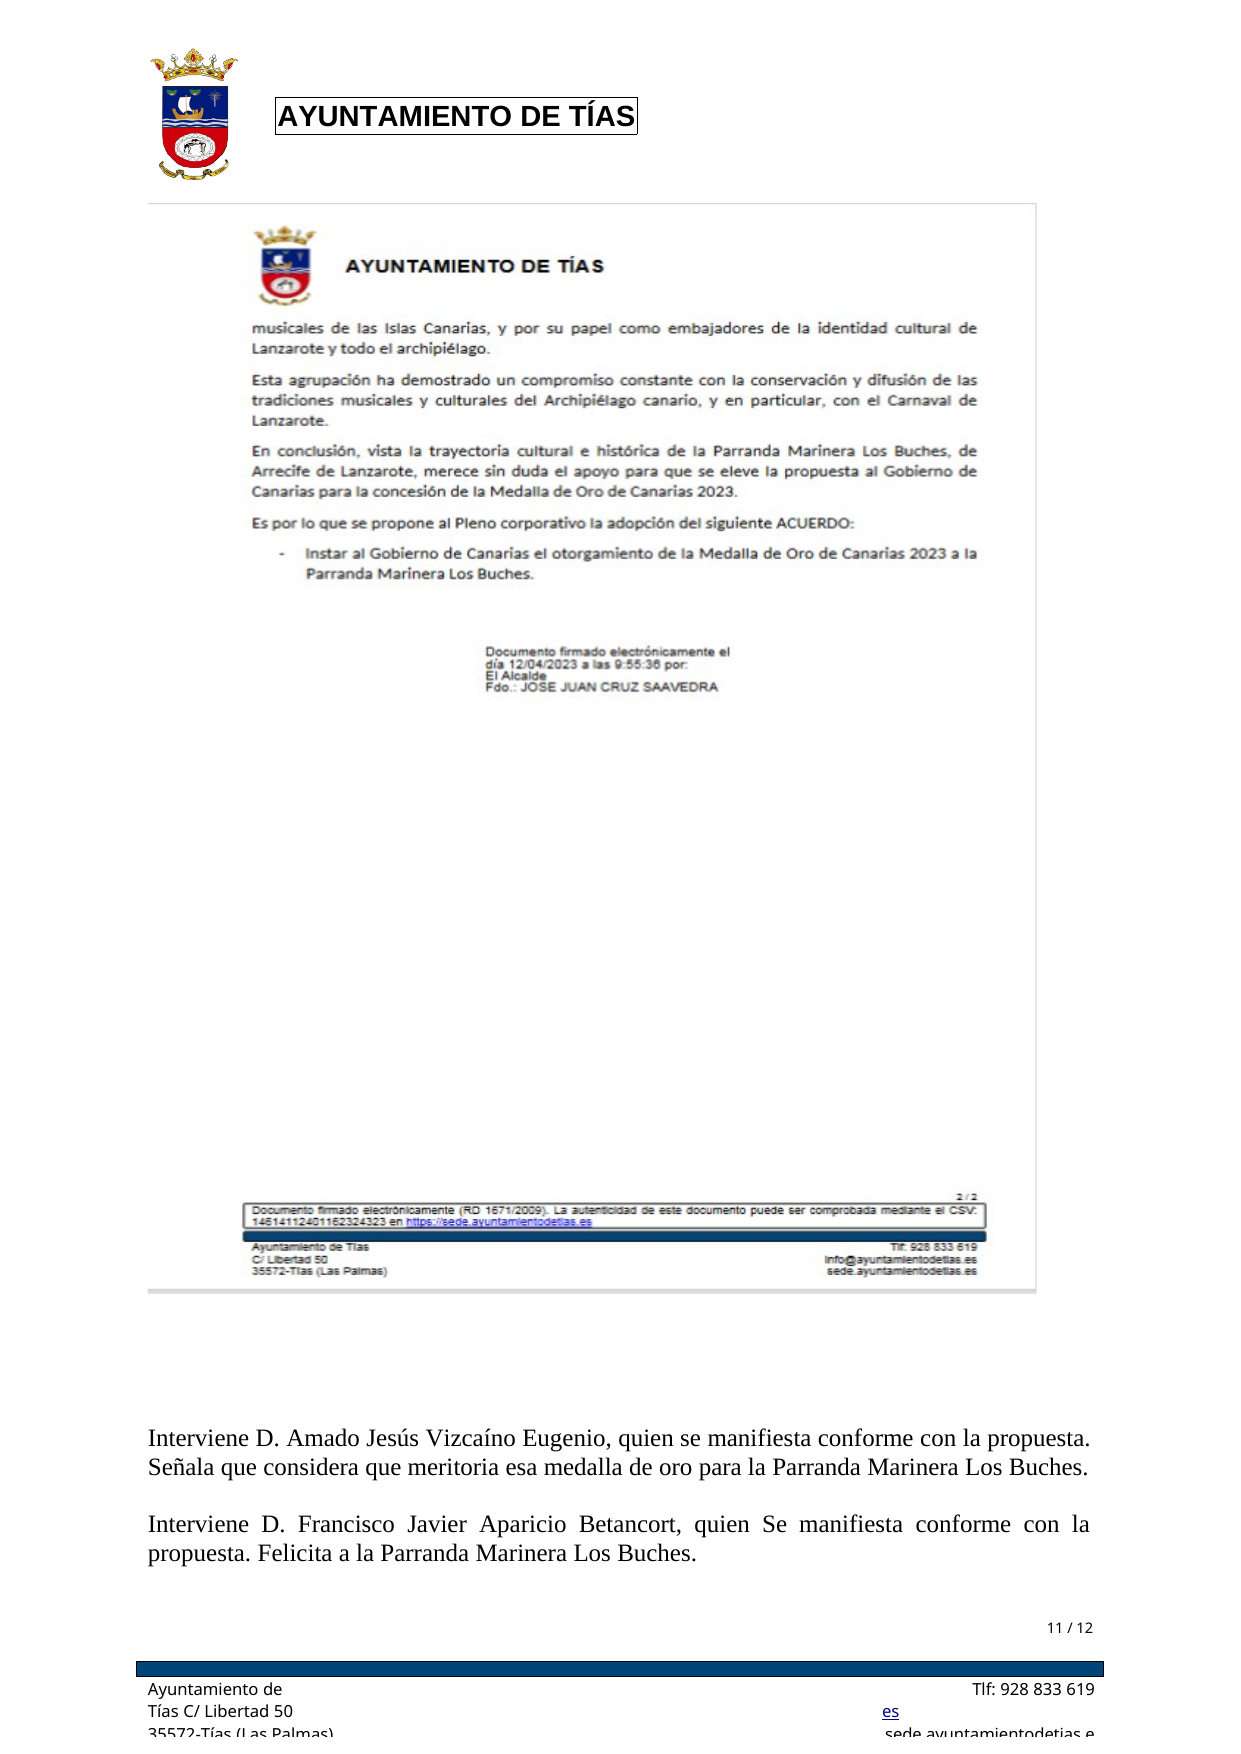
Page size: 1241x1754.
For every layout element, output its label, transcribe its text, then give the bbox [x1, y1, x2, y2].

text 11 / 12 [135, 1618, 1093, 1638]
text Interviene D. Amado Jesús Vizcaíno Eugenio, quien se manifiesta conforme con la propuesta. Señala que considera que meritoria esa medalla de oro para la Parranda Marinera Los Buches. [148, 1423, 1105, 1481]
text Interviene D. Francisco Javier Aparicio Betancort, quien Se manifiesta conforme con la propuesta. Felicita a la Parranda Marinera Los Buches. [148, 1509, 1105, 1567]
picture [150, 48, 240, 180]
picture [147, 203, 1037, 1294]
